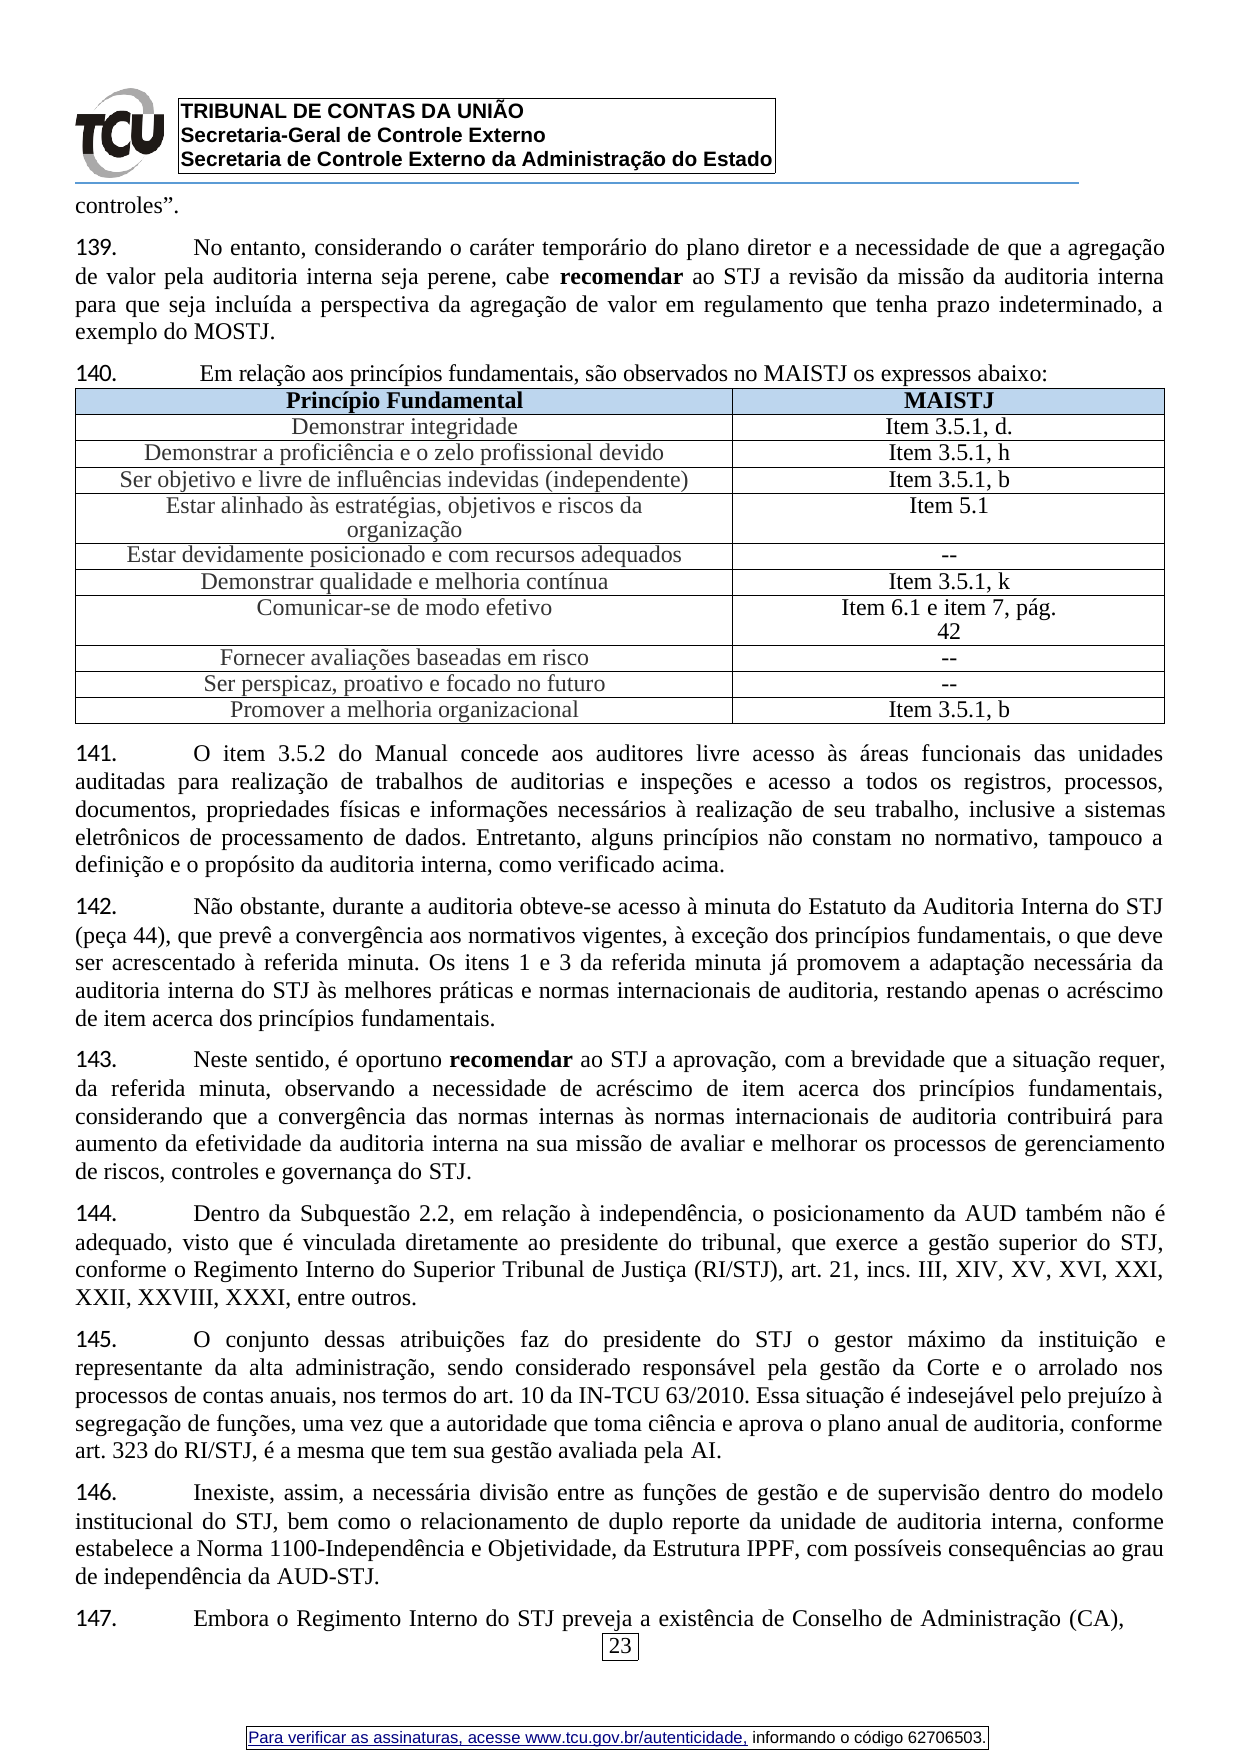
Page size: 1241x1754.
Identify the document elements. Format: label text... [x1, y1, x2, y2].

table_header MAISTJ [733, 389, 1164, 414]
list Neste sentido, é oportuno recomendar ao STJ a aprovação, com a brevidade que a situação requer, da referida minuta, observando a necessidade de acréscimo de item acerca dos princípios fundamentais, considerando que a convergência das normas internas às normas internacionais de auditoria contribuirá para aumento da efetividade da auditoria interna na sua missão de avaliar e melhorar os processos de gerenciamento de riscos, controles e governança do STJ. [75, 1044, 1166, 1184]
table_cell -- [733, 646, 1164, 671]
table_header Princípio Fundamental [76, 389, 732, 414]
table_cell -- [733, 672, 1164, 697]
table_cell Promover a melhoria organizacional [76, 698, 732, 723]
list Dentro da Subquestão 2.2, em relação à independência, o posicionamento da AUD também não é adequado, visto que é vinculada diretamente ao presidente do tribunal, que exerce a gestão superior do STJ, conforme o Regimento Interno do Superior Tribunal de Justiça (RI/STJ), art. 21, incs. III, XIV, XV, XVI, XXI, XXII, XXVIII, XXXI, entre outros. [75, 1197, 1166, 1310]
table_cell Item 6.1 e item 7, pág. 42 [733, 596, 1164, 644]
table_cell -- [733, 544, 1164, 569]
list Embora o Regimento Interno do STJ preveja a existência de Conselho de Administração (CA), [75, 1602, 1178, 1633]
table_cell Demonstrar qualidade e melhoria contínua [76, 570, 732, 595]
text controles”. [75, 191, 1178, 219]
table_cell Ser objetivo e livre de influências indevidas (independente) [76, 468, 732, 493]
table_cell Estar devidamente posicionado e com recursos adequados [76, 544, 732, 569]
picture [75, 88, 164, 178]
table_cell Estar alinhado às estratégias, objetivos e riscos da organização [76, 494, 732, 542]
list No entanto, considerando o caráter temporário do plano diretor e a necessidade de que a agregação de valor pela auditoria interna seja perene, cabe recomendar ao STJ a revisão da missão da auditoria interna para que seja incluída a perspectiva da agregação de valor em regulamento que tenha prazo indeterminado, a exemplo do MOSTJ. [75, 231, 1166, 345]
table_cell Ser perspicaz, proativo e focado no futuro [76, 672, 732, 697]
table_cell Item 3.5.1, b [733, 468, 1164, 493]
list O conjunto dessas atribuições faz do presidente do STJ o gestor máximo da instituição e representante da alta administração, sendo considerado responsável pela gestão da Corte e o arrolado nos processos de contas anuais, nos termos do art. 10 da IN-TCU 63/2010. Essa situação é indesejável pelo prejuízo à segregação de funções, uma vez que a autoridade que toma ciência e aprova o plano anual de auditoria, conforme art. 323 do RI/STJ, é a mesma que tem sua gestão avaliada pela AI. [75, 1323, 1165, 1464]
table_cell Item 3.5.1, k [733, 570, 1164, 595]
table_cell Comunicar-se de modo efetivo [76, 596, 732, 644]
table_cell Demonstrar integridade [76, 415, 732, 440]
table_cell Item 3.5.1, b [733, 698, 1164, 723]
list Inexiste, assim, a necessária divisão entre as funções de gestão e de supervisão dentro do modelo institucional do STJ, bem como o relacionamento de duplo reporte da unidade de auditoria interna, conforme estabelece a Norma 1100-Independência e Objetividade, da Estrutura IPPF, com possíveis consequências ao grau de independência da AUD-STJ. [75, 1476, 1166, 1590]
table_cell Fornecer avaliações baseadas em risco [76, 646, 732, 671]
list Em relação aos princípios fundamentais, são observados no MAISTJ os expressos abaixo: [75, 357, 1178, 388]
list O item 3.5.2 do Manual concede aos auditores livre acesso às áreas funcionais das unidades auditadas para realização de trabalhos de auditorias e inspeções e acesso a todos os registros, processos, documentos, propriedades físicas e informações necessários à realização de seu trabalho, inclusive a sistemas eletrônicos de processamento de dados. Entretanto, alguns princípios não constam no normativo, tampouco a definição e o propósito da auditoria interna, como verificado acima. [75, 737, 1165, 878]
table_cell Item 3.5.1, d. [733, 415, 1164, 440]
table_cell Item 5.1 [733, 494, 1164, 542]
table_cell Item 3.5.1, h [733, 441, 1164, 467]
list Não obstante, durante a auditoria obteve-se acesso à minuta do Estatuto da Auditoria Interna do STJ (peça 44), que prevê a convergência aos normativos vigentes, à exceção dos princípios fundamentais, o que deve ser acrescentado à referida minuta. Os itens 1 e 3 da referida minuta já promovem a adaptação necessária da auditoria interna do STJ às melhores práticas e normas internacionais de auditoria, restando apenas o acréscimo de item acerca dos princípios fundamentais. [75, 890, 1165, 1031]
table_cell Demonstrar a proficiência e o zelo profissional devido [76, 441, 732, 467]
